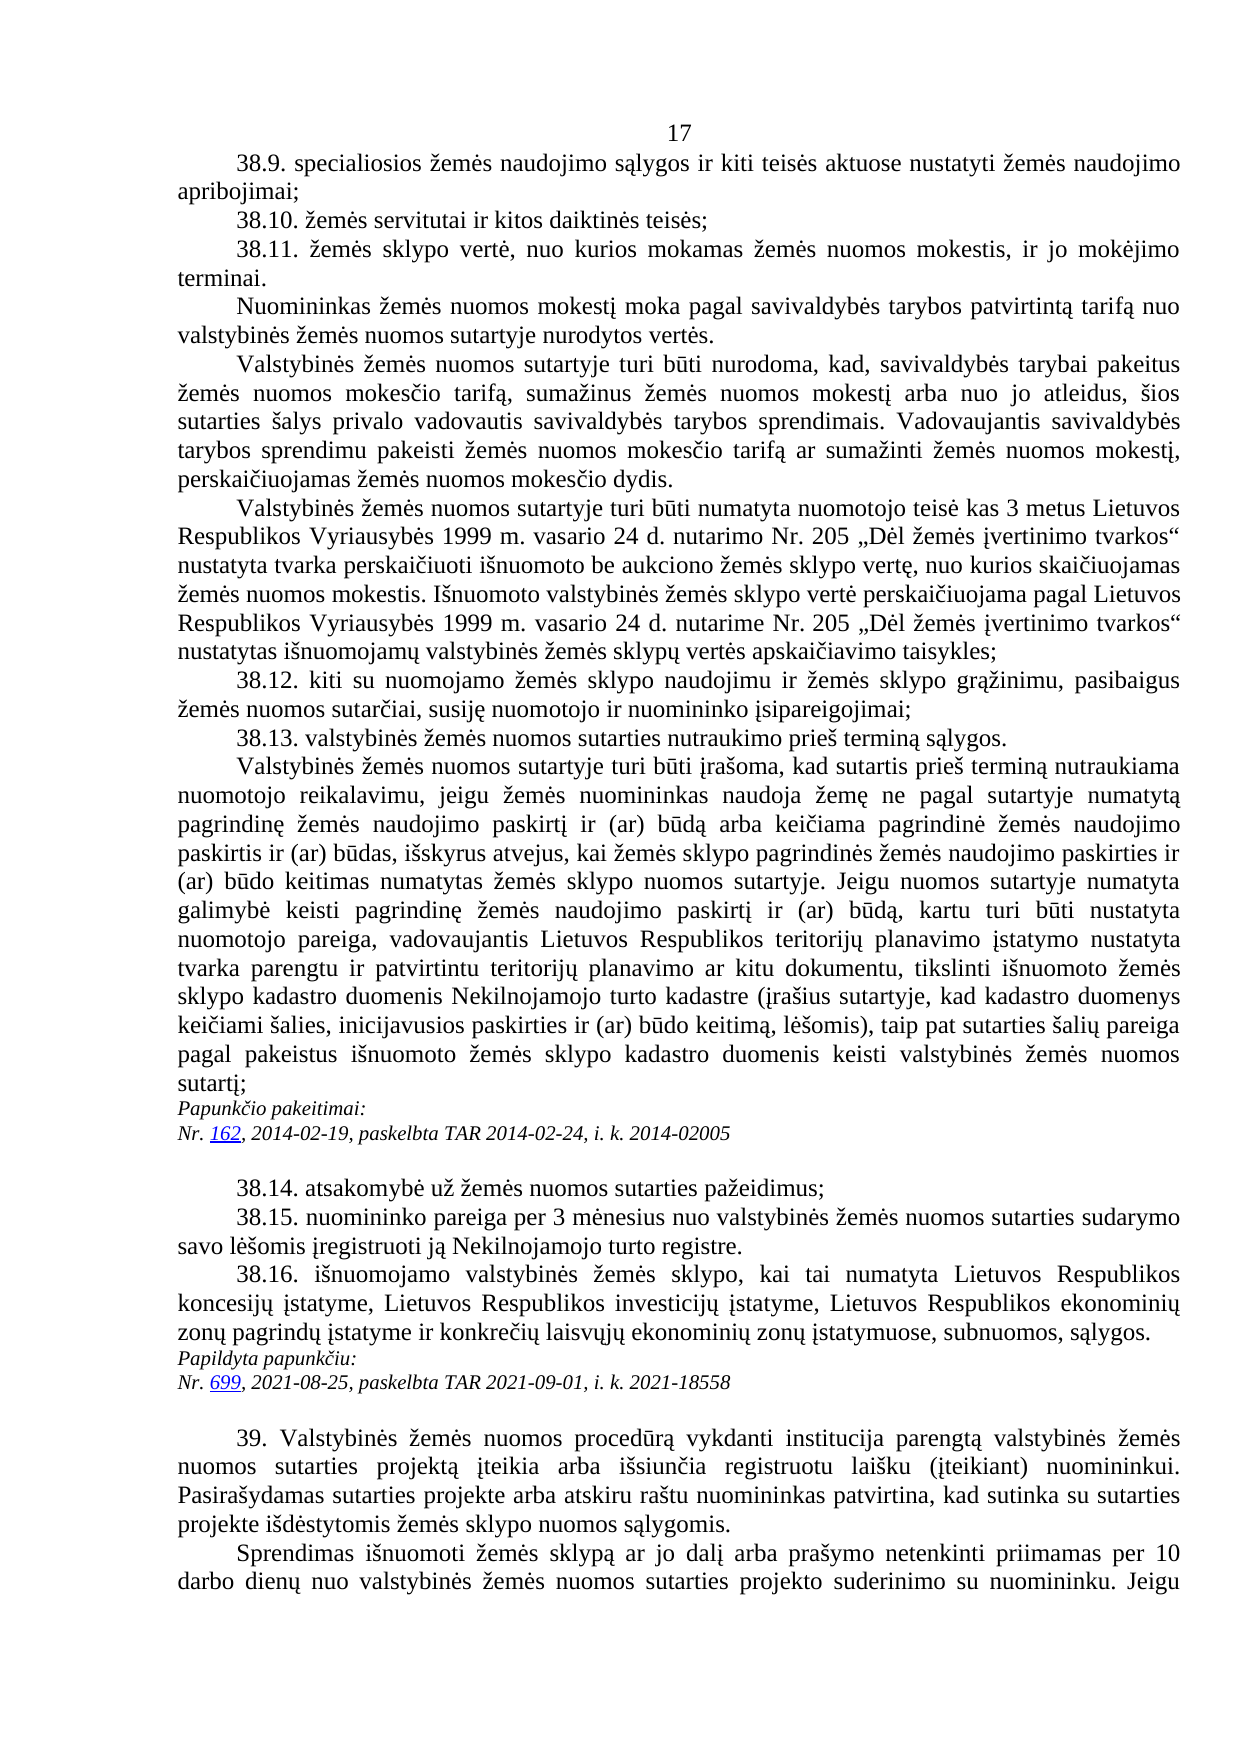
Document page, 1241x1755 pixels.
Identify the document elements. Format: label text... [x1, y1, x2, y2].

text Sprendimas išnuomoti žemės sklypą ar jo dalį arba prašymo netenkinti priimamas per 10 darbo dienų nuo valstybinės žemės nuomos sutarties projekto suderinimo su nuomininku. Jeigu [177, 1538, 1181, 1595]
text 38.16. išnuomojamo valstybinės žemės sklypo, kai tai numatyta Lietuvos Respublikos koncesijų įstatyme, Lietuvos Respublikos investicijų įstatyme, Lietuvos Respublikos ekonominių zonų pagrindų įstatyme ir konkrečių laisvųjų ekonominių zonų įstatymuose, subnuomos, sąlygos. [177, 1259, 1181, 1346]
text 38.15. nuomininko pareiga per 3 mėnesius nuo valstybinės žemės nuomos sutarties sudarymo savo lėšomis įregistruoti ją Nekilnojamojo turto registre. [177, 1202, 1181, 1259]
text 38.12. kiti su nuomojamo žemės sklypo naudojimu ir žemės sklypo grąžinimu, pasibaigus žemės nuomos sutarčiai, susiję nuomotojo ir nuomininko įsipareigojimai; [177, 665, 1181, 723]
text 38.14. atsakomybė už žemės nuomos sutarties pažeidimus; [177, 1173, 1181, 1202]
text 38.9. specialiosios žemės naudojimo sąlygos ir kiti teisės aktuose nustatyti žemės naudojimo apribojimai; [177, 148, 1181, 205]
text Valstybinės žemės nuomos sutartyje turi būti įrašoma, kad sutartis prieš terminą nutraukiama nuomotojo reikalavimu, jeigu žemės nuomininkas naudoja žemę ne pagal sutartyje numatytą pagrindinę žemės naudojimo paskirtį ir (ar) būdą arba keičiama pagrindinė žemės naudojimo paskirtis ir (ar) būdas, išskyrus atvejus, kai žemės sklypo pagrindinės žemės naudojimo paskirties ir (ar) būdo keitimas numatytas žemės sklypo nuomos sutartyje. Jeigu nuomos sutartyje numatyta galimybė keisti pagrindinę žemės naudojimo paskirtį ir (ar) būdą, kartu turi būti nustatyta nuomotojo pareiga, vadovaujantis Lietuvos Respublikos teritorijų planavimo įstatymo nustatyta tvarka parengtu ir patvirtintu teritorijų planavimo ar kitu dokumentu, tikslinti išnuomoto žemės sklypo kadastro duomenis Nekilnojamojo turto kadastre (įrašius sutartyje, kad kadastro duomenys keičiami šalies, inicijavusios paskirties ir (ar) būdo keitimą, lėšomis), taip pat sutarties šalių pareiga pagal pakeistus išnuomoto žemės sklypo kadastro duomenis keisti valstybinės žemės nuomos sutartį; [177, 751, 1181, 1096]
text Nr. 162, 2014-02-19, paskelbta TAR 2014-02-24, i. k. 2014-02005 [177, 1120, 1181, 1144]
text Nr. 699, 2021-08-25, paskelbta TAR 2021-09-01, i. k. 2021-18558 [177, 1370, 1181, 1394]
text 39. Valstybinės žemės nuomos procedūrą vykdanti institucija parengtą valstybinės žemės nuomos sutarties projektą įteikia arba išsiunčia registruotu laišku (įteikiant) nuomininkui. Pasirašydamas sutarties projekte arba atskiru raštu nuomininkas patvirtina, kad sutinka su sutarties projekte išdėstytomis žemės sklypo nuomos sąlygomis. [177, 1423, 1181, 1538]
text 38.11. žemės sklypo vertė, nuo kurios mokamas žemės nuomos mokestis, ir jo mokėjimo terminai. [177, 234, 1181, 291]
text Valstybinės žemės nuomos sutartyje turi būti nurodoma, kad, savivaldybės tarybai pakeitus žemės nuomos mokesčio tarifą, sumažinus žemės nuomos mokestį arba nuo jo atleidus, šios sutarties šalys privalo vadovautis savivaldybės tarybos sprendimais. Vadovaujantis savivaldybės tarybos sprendimu pakeisti žemės nuomos mokesčio tarifą ar sumažinti žemės nuomos mokestį, perskaičiuojamas žemės nuomos mokesčio dydis. [177, 349, 1181, 493]
text 38.10. žemės servitutai ir kitos daiktinės teisės; [177, 205, 1181, 234]
text Papildyta papunkčiu: [177, 1346, 1181, 1370]
text Nuomininkas žemės nuomos mokestį moka pagal savivaldybės tarybos patvirtintą tarifą nuo valstybinės žemės nuomos sutartyje nurodytos vertės. [177, 291, 1181, 349]
text Valstybinės žemės nuomos sutartyje turi būti numatyta nuomotojo teisė kas 3 metus Lietuvos Respublikos Vyriausybės 1999 m. vasario 24 d. nutarimo Nr. 205 „Dėl žemės įvertinimo tvarkos“ nustatyta tvarka perskaičiuoti išnuomoto be aukciono žemės sklypo vertę, nuo kurios skaičiuojamas žemės nuomos mokestis. Išnuomoto valstybinės žemės sklypo vertė perskaičiuojama pagal Lietuvos Respublikos Vyriausybės 1999 m. vasario 24 d. nutarime Nr. 205 „Dėl žemės įvertinimo tvarkos“ nustatytas išnuomojamų valstybinės žemės sklypų vertės apskaičiavimo taisykles; [177, 493, 1181, 665]
text 38.13. valstybinės žemės nuomos sutarties nutraukimo prieš terminą sąlygos. [177, 723, 1181, 751]
text Papunkčio pakeitimai: [177, 1096, 1181, 1120]
